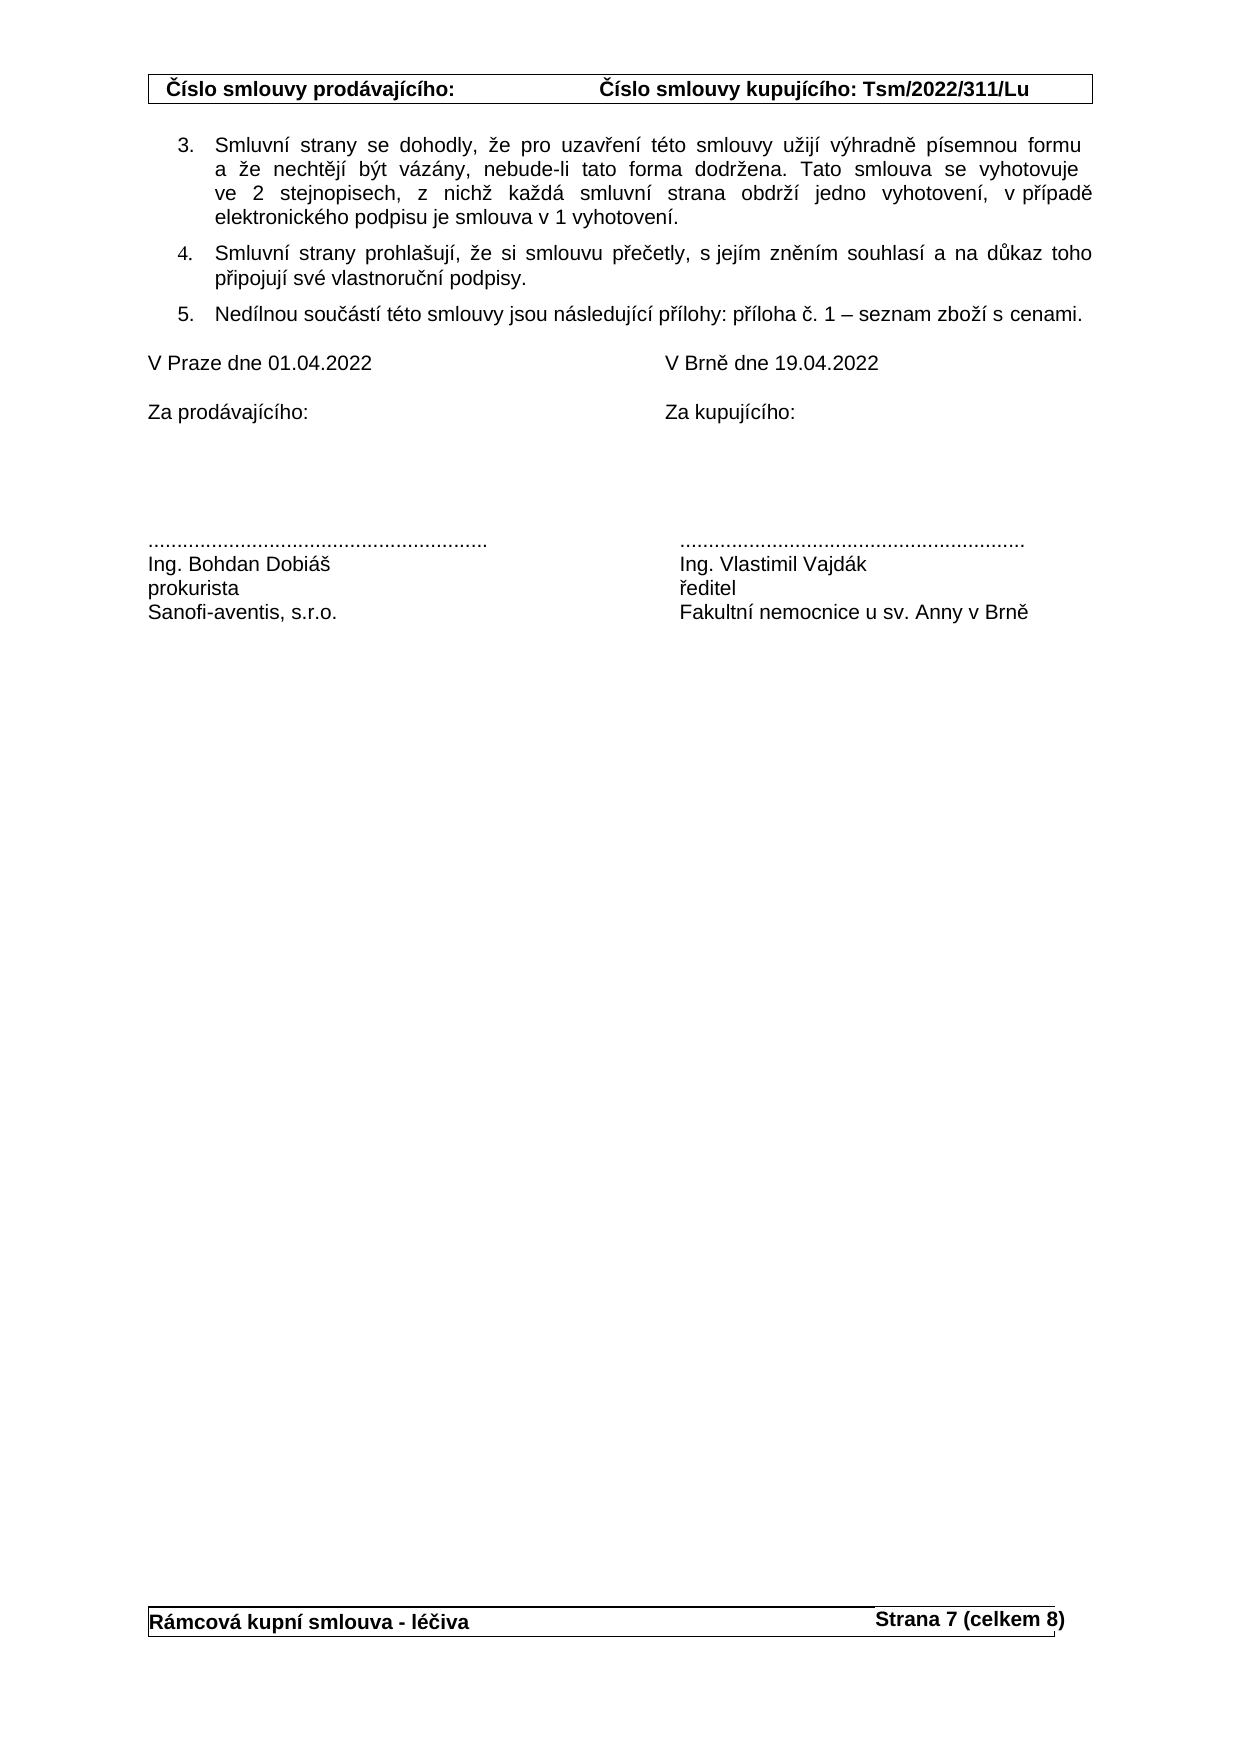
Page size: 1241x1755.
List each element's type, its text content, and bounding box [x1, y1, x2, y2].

list Nedílnou součástí této smlouvy jsou následující přílohy: příloha č. 1 – seznam zboží s cenami. [177, 302, 1093, 326]
list Smluvní strany prohlašují, že si smlouvu přečetly, s jejím zněním souhlasí a na důkaz toho připojují své vlastnoruční podpisy. [177, 241, 1093, 289]
text prokurista ředitel [148, 576, 1093, 600]
text Ing. Bohdan Dobiáš Ing. Vlastimil Vajdák [148, 552, 1093, 576]
text Za prodávajícího: Za kupujícího: [148, 400, 1093, 424]
text V Praze dne 01.04.2022 V Brně dne 19.04.2022 [148, 351, 1093, 375]
list Smluvní strany se dohodly, že pro uzavření této smlouvy užijí výhradně písemnou formu a že nechtějí být vázány, nebude-li tato forma dodržena. Tato smlouva se vyhotovuje ve 2 stejnopisech, z nichž každá smluvní strana obdrží jedno vyhotovení, v případě elektronického podpisu je smlouva v 1 vyhotovení. [177, 133, 1093, 229]
text Sanofi-aventis, s.r.o. Fakultní nemocnice u sv. Anny v Brně [148, 600, 1093, 624]
text ........................................................... ............................................................ [148, 528, 1093, 552]
